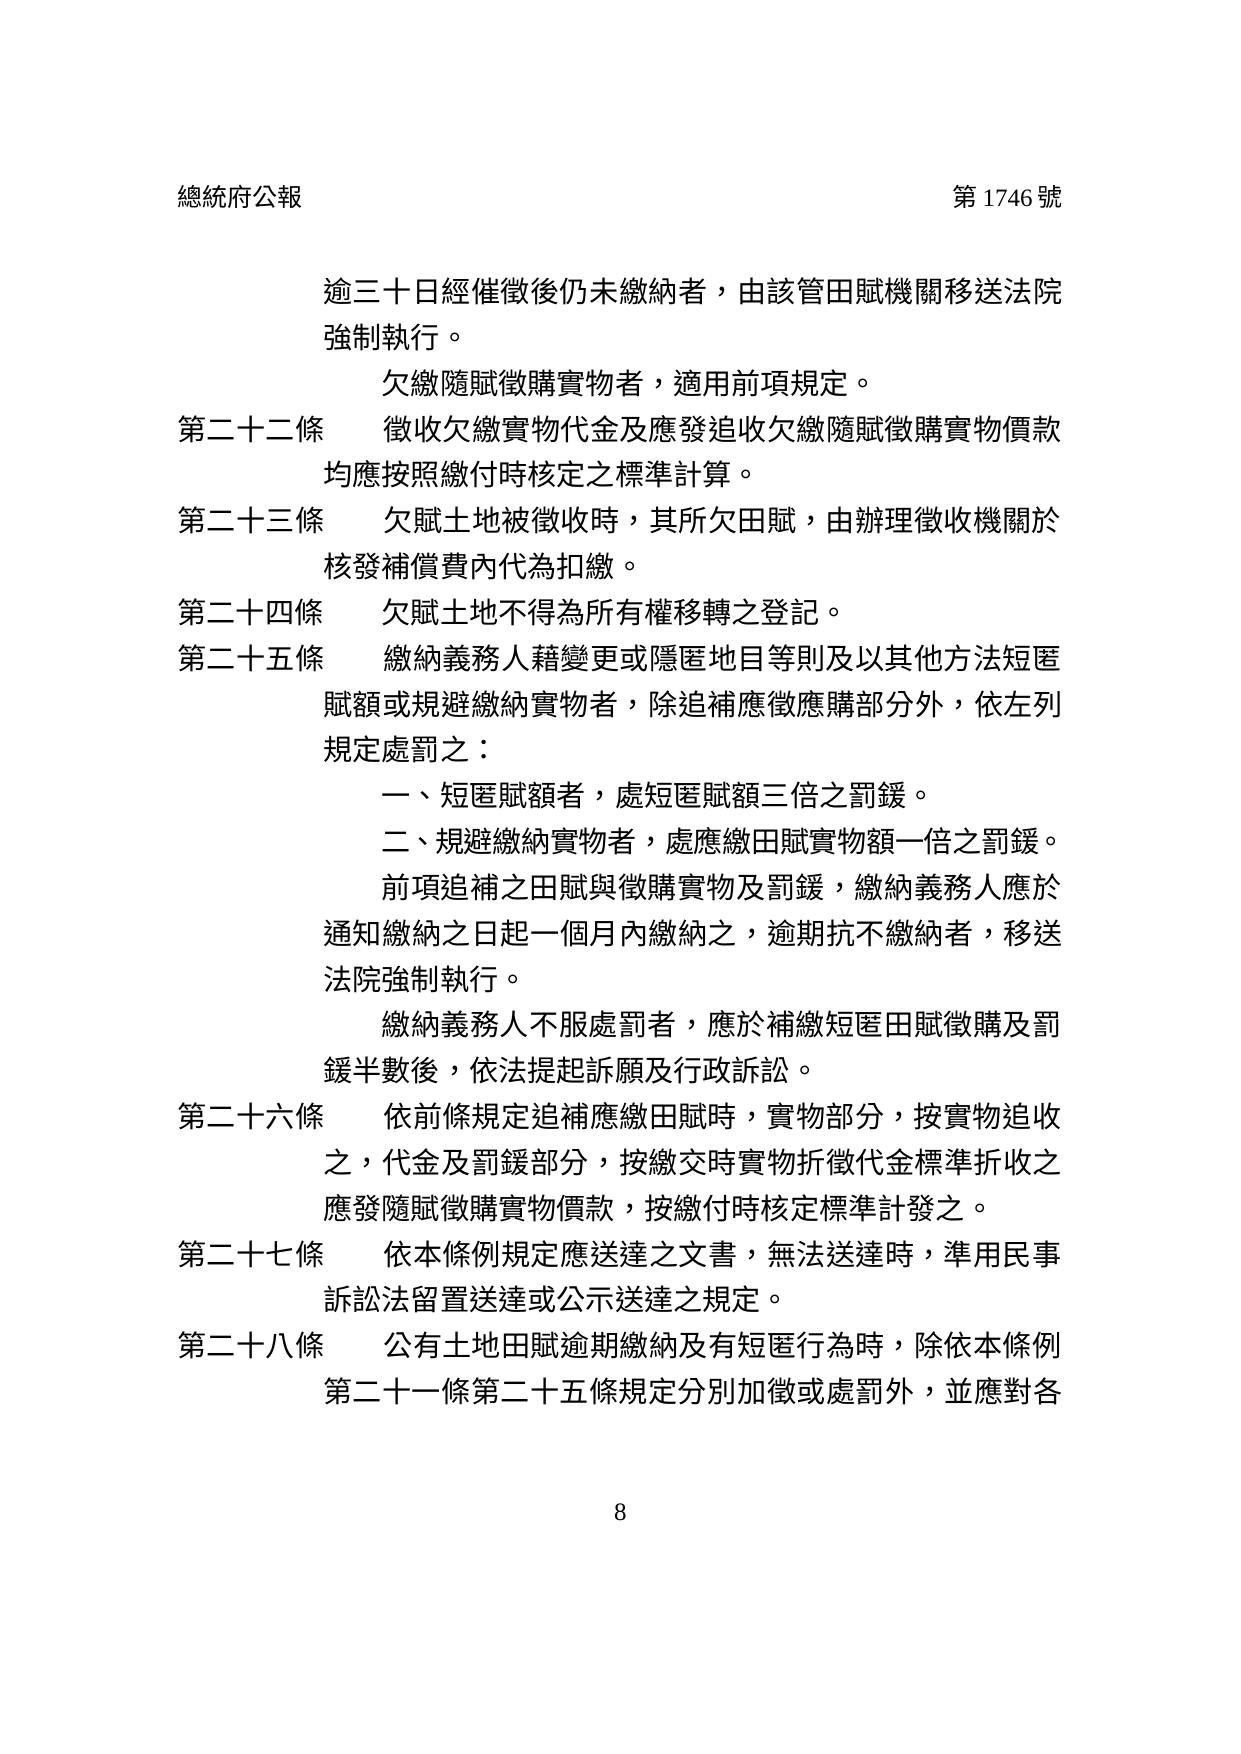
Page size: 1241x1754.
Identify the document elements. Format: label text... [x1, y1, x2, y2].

text 逾三十日經催徵後仍未繳納者，由該管田賦機關移送法院強制執行。 [177, 266, 1063, 357]
text 一、短匿賦額者，處短匿賦額三倍之罰鍰。 [381, 770, 1063, 816]
text 第二十七條 依本條例規定應送達之文書，無法送達時，準用民事訴訟法留置送達或公示送達之規定。 [177, 1228, 1063, 1320]
text 欠繳隨賦徵購實物者，適用前項規定。 [323, 357, 1063, 403]
text 第二十五條 繳納義務人藉變更或隱匿地目等則及以其他方法短匿賦額或規避繳納實物者，除追補應徵應購部分外，依左列規定處罰之： [177, 632, 1063, 770]
text 第二十四條 欠賦土地不得為所有權移轉之登記。 [177, 587, 1063, 632]
text 第二十三條 欠賦土地被徵收時，其所欠田賦，由辦理徵收機關於核發補償費內代為扣繳。 [177, 495, 1063, 587]
text 繳納義務人不服處罰者，應於補繳短匿田賦徵購及罰鍰半數後，依法提起訴願及行政訴訟。 [323, 999, 1063, 1091]
text 第二十六條 依前條規定追補應繳田賦時，實物部分，按實物追收之，代金及罰鍰部分，按繳交時實物折徵代金標準折收之。應發隨賦徵購實物價款，按繳付時核定標準計發之。 [177, 1091, 1063, 1228]
text 第二十二條 徵收欠繳實物代金及應發追收欠繳隨賦徵購實物價款，均應按照繳付時核定之標準計算。 [177, 403, 1063, 495]
text 第二十八條 公有土地田賦逾期繳納及有短匿行為時，除依本條例第二十一條第二十五條規定分別加徵或處罰外，並應對各 [177, 1320, 1063, 1412]
text 前項追補之田賦與徵購實物及罰鍰，繳納義務人應於通知繳納之日起一個月內繳納之，逾期抗不繳納者，移送法院強制執行。 [323, 862, 1063, 999]
text 二、規避繳納實物者，處應繳田賦實物額一倍之罰鍰。 [381, 816, 1063, 862]
